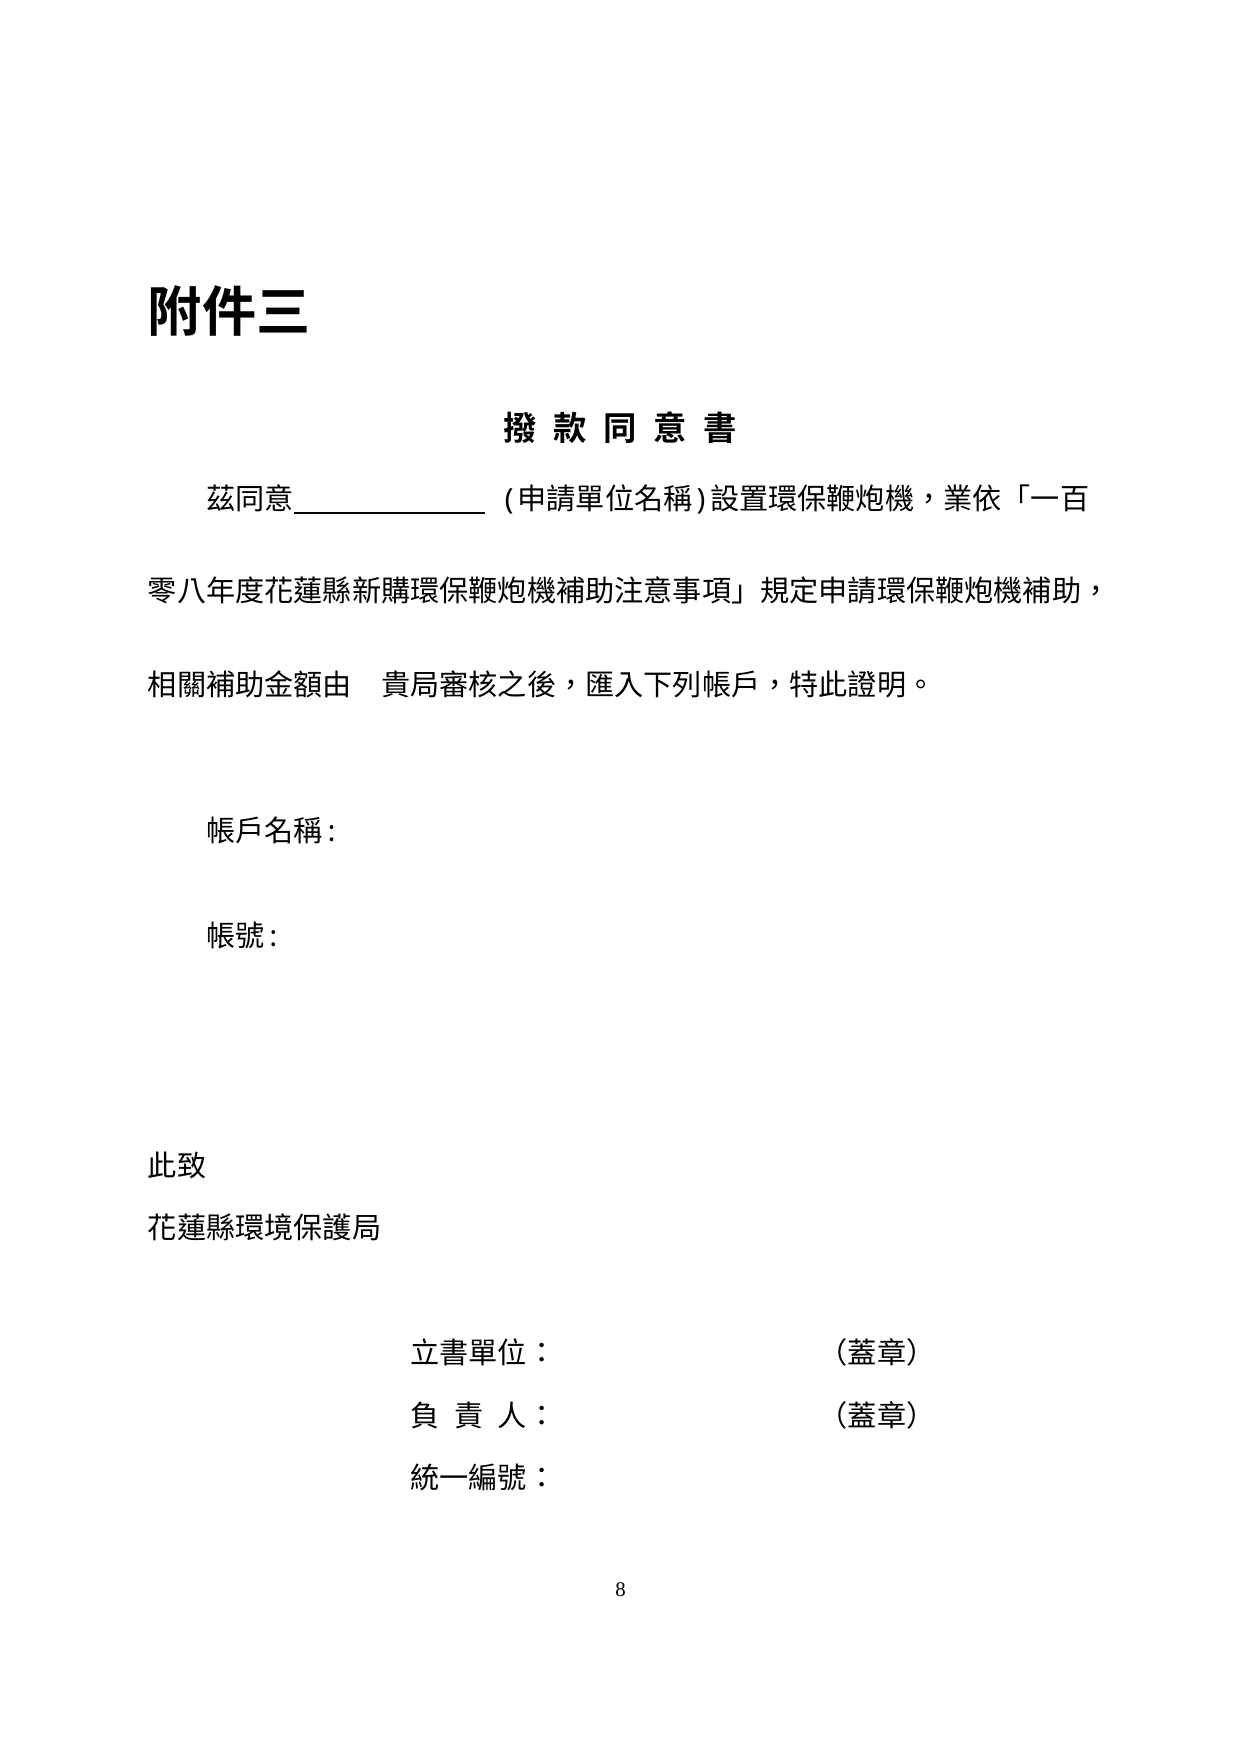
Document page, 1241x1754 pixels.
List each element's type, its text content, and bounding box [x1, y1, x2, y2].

text 撥 款 同 意 書 [148, 384, 1092, 447]
text 此致 [148, 1122, 1092, 1184]
text 附件三 [148, 234, 1092, 359]
text 花蓮縣環境保護局 [148, 1184, 1092, 1247]
text 茲同意 (申請單位名稱)設置環保鞭炮機，業依「一百零八年度花蓮縣新購環保鞭炮機補助注意事項」規定申請環保鞭炮機補助，相關補助金額由 貴局審核之後，匯入下列帳戶，特此證明。 [148, 453, 1092, 703]
text 立書單位： （蓋章） [148, 1309, 1092, 1372]
text 負 責 人： （蓋章） [148, 1372, 1092, 1434]
text 統一編號： [148, 1434, 1092, 1497]
text 帳戶名稱: [148, 787, 1092, 849]
text 帳號: [148, 892, 1092, 954]
